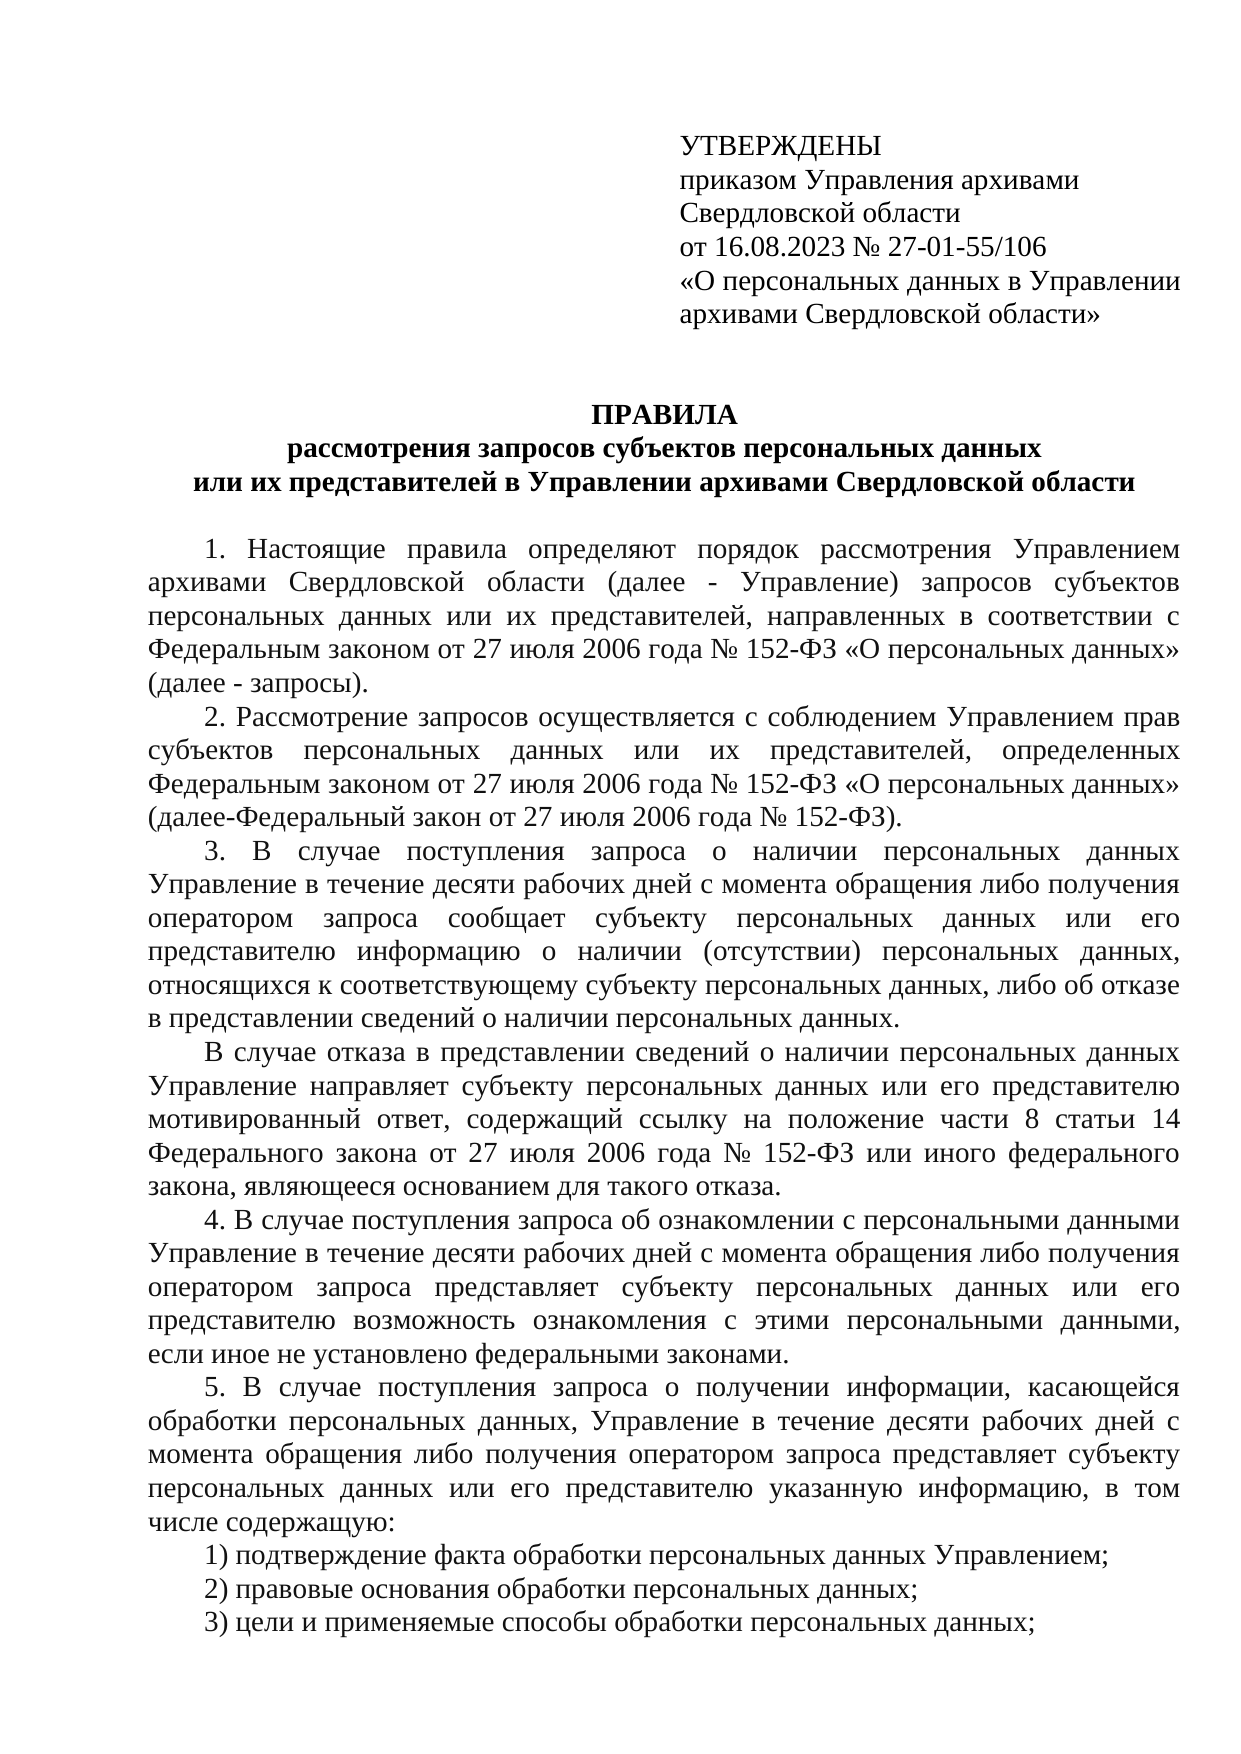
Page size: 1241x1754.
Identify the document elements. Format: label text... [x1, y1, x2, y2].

text от 16.08.2023 № 27-01-55/106 [679, 229, 1181, 263]
text УТВЕРЖДЕНЫ [679, 128, 1181, 162]
text рассмотрения запросов субъектов персональных данных [148, 430, 1181, 464]
text 3) цели и применяемые способы обработки персональных данных; [148, 1604, 1181, 1638]
text Свердловской области [679, 196, 1181, 229]
text 2. Рассмотрение запросов осуществляется с соблюдением Управлением прав субъектов персональных данных или их представителей, определенных Федеральным законом от 27 июля 2006 года № 152-ФЗ «О персональных данных» (далее-Федеральный закон от 27 июля 2006 года № 152-ФЗ). [148, 699, 1181, 833]
text В случае отказа в представлении сведений о наличии персональных данных Управление направляет субъекту персональных данных или его представителю мотивированный ответ, содержащий ссылку на положение части 8 статьи 14 Федерального закона от 27 июля 2006 года № 152-ФЗ или иного федерального закона, являющееся основанием для такого отказа. [148, 1034, 1181, 1202]
text 4. В случае поступления запроса об ознакомлении с персональными данными Управление в течение десяти рабочих дней с момента обращения либо получения оператором запроса представляет субъекту персональных данных или его представителю возможность ознакомления с этими персональными данными, если иное не установлено федеральными законами. [148, 1202, 1181, 1369]
text ПРАВИЛА [148, 397, 1181, 430]
text 5. В случае поступления запроса о получении информации, касающейся обработки персональных данных, Управление в течение десяти рабочих дней с момента обращения либо получения оператором запроса представляет субъекту персональных данных или его представителю указанную информацию, в том числе содержащую: [148, 1369, 1181, 1537]
text 2) правовые основания обработки персональных данных; [148, 1571, 1181, 1604]
text 3. В случае поступления запроса о наличии персональных данных Управление в течение десяти рабочих дней с момента обращения либо получения оператором запроса сообщает субъекту персональных данных или его представителю информацию о наличии (отсутствии) персональных данных, относящихся к соответствующему субъекту персональных данных, либо об отказе в представлении сведений о наличии персональных данных. [148, 833, 1181, 1034]
text 1. Настоящие правила определяют порядок рассмотрения Управлением архивами Свердловской области (далее - Управление) запросов субъектов персональных данных или их представителей, направленных в соответствии с Федеральным законом от 27 июля 2006 года № 152-ФЗ «О персональных данных» (далее - запросы). [148, 531, 1181, 699]
text или их представителей в Управлении архивами Свердловской области [148, 464, 1181, 497]
text 1) подтверждение факта обработки персональных данных Управлением; [148, 1537, 1181, 1571]
text «О персональных данных в Управлении архивами Свердловской области» [679, 263, 1181, 330]
text приказом Управления архивами [679, 162, 1181, 196]
